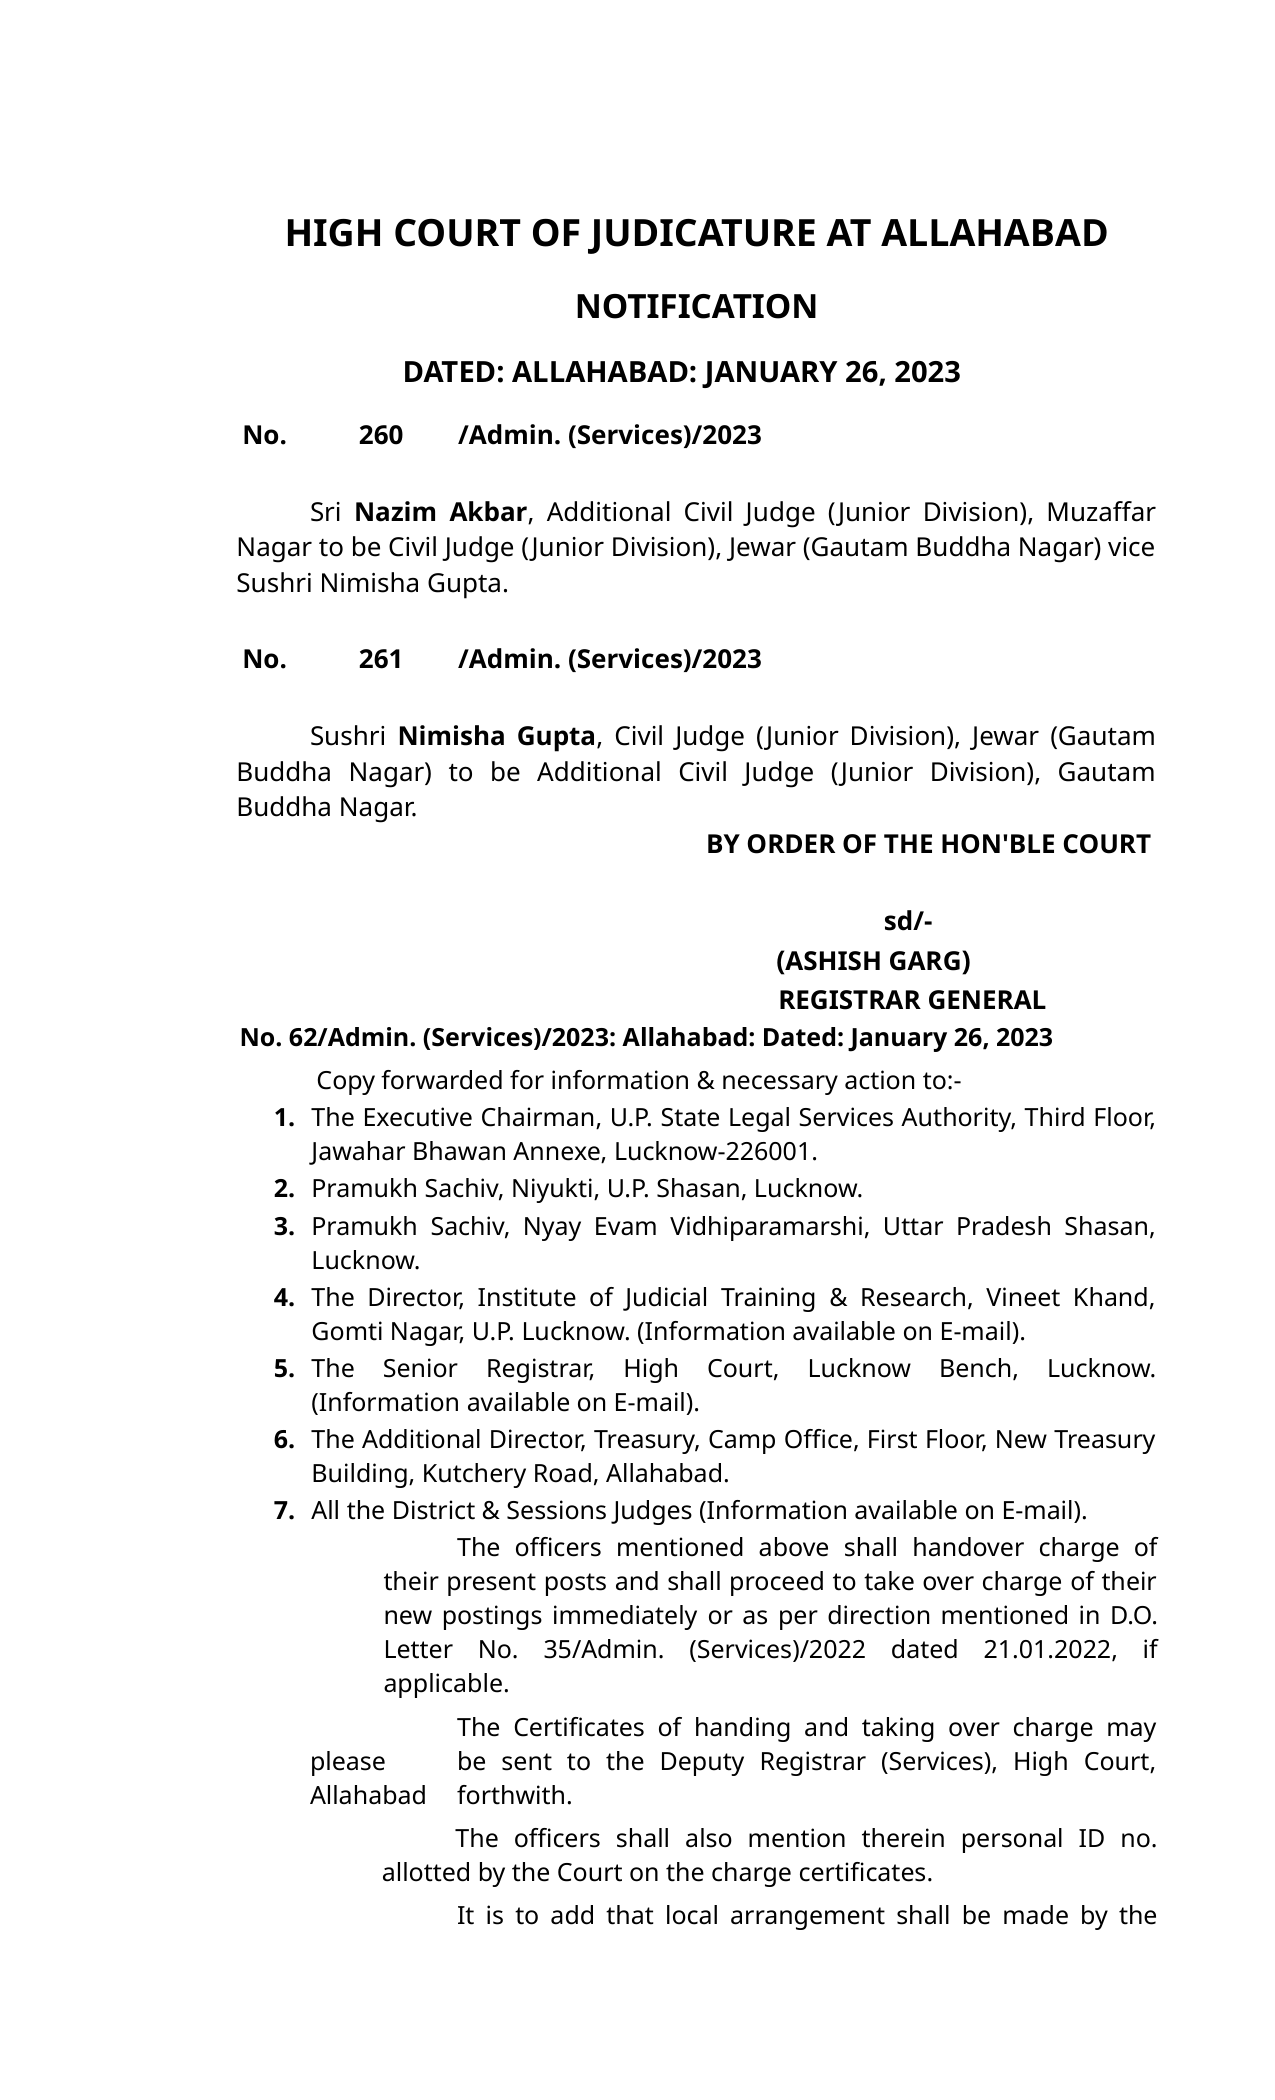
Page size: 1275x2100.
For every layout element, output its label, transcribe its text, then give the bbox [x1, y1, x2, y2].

table_header 260 [310, 411, 452, 458]
text The officers shall also mention therein personal ID no. allotted by the Court on the charge certificates. [382, 1820, 1158, 1888]
subtitle DATED: ALLAHABAD: JANUARY 26, 2023 [161, 351, 1202, 391]
list Pramukh Sachiv, Niyukti, U.P. Shasan, Lucknow. [274, 1171, 1157, 1205]
text HIGH COURT OF JUDICATURE AT ALLAHABAD [236, 207, 1157, 258]
table_header No. [236, 411, 310, 458]
list The Additional Director, Treasury, Camp Office, First Floor, New Treasury Building, Kutchery Road, Allahabad. [274, 1422, 1157, 1490]
table_header /Admin. (Services)/2023 [452, 411, 795, 458]
text The officers mentioned above shall handover charge of their present posts and shall proceed to take over charge of their new postings immediately or as per direction mentioned in D.O. Letter No. 35/Admin. (Services)/2022 dated 21.01.2022, if applicable. [313, 1530, 1158, 1700]
text (ASHISH GARG) [390, 941, 1159, 978]
text No. 62/Admin. (Services)/2023: Allahabad: Dated: January 26, 2023 [239, 1020, 1157, 1054]
table_header /Admin. (Services)/2023 [452, 635, 795, 682]
list The Executive Chairman, U.P. State Legal Services Authority, Third Floor, Jawahar Bhawan Annexe, Lucknow-226001. [274, 1100, 1157, 1168]
text Sushri Nimisha Gupta, Civil Judge (Junior Division), Jewar (Gautam Buddha Nagar) to be Additional Civil Judge (Junior Division), Gautam Buddha Nagar. [236, 718, 1157, 824]
table_header No. [236, 635, 310, 682]
subtitle NOTIFICATION [236, 283, 1157, 329]
text Copy forwarded for information & necessary action to:- [236, 1063, 1157, 1097]
list The Director, Institute of Judicial Training & Research, Vineet Khand, Gomti Nagar, U.P. Lucknow. (Information available on E-mail). [274, 1279, 1157, 1347]
text Sri Nazim Akbar, Additional Civil Judge (Junior Division), Muzaffar Nagar to be Civil Judge (Junior Division), Jewar (Gautam Buddha Nagar) vice Sushri Nimisha Gupta. [236, 493, 1157, 600]
list The Senior Registrar, High Court, Lucknow Bench, Lucknow. (Information available on E-mail). [274, 1351, 1157, 1419]
list All the District & Sessions Judges (Information available on E-mail). [274, 1493, 1157, 1527]
text It is to add that local arrangement shall be made by the [313, 1897, 1158, 1931]
text BY ORDER OF THE HON'BLE COURT [236, 824, 1157, 861]
table_header 261 [310, 635, 452, 682]
text REGISTRAR GENERAL [236, 981, 1157, 1017]
text sd/- [761, 903, 1157, 938]
text The Certificates of handing and taking over charge may please be sent to the Deputy Registrar (Services), High Court, Allahabad forthwith. [310, 1709, 1157, 1811]
list Pramukh Sachiv, Nyay Evam Vidhiparamarshi, Uttar Pradesh Shasan, Lucknow. [274, 1208, 1157, 1276]
